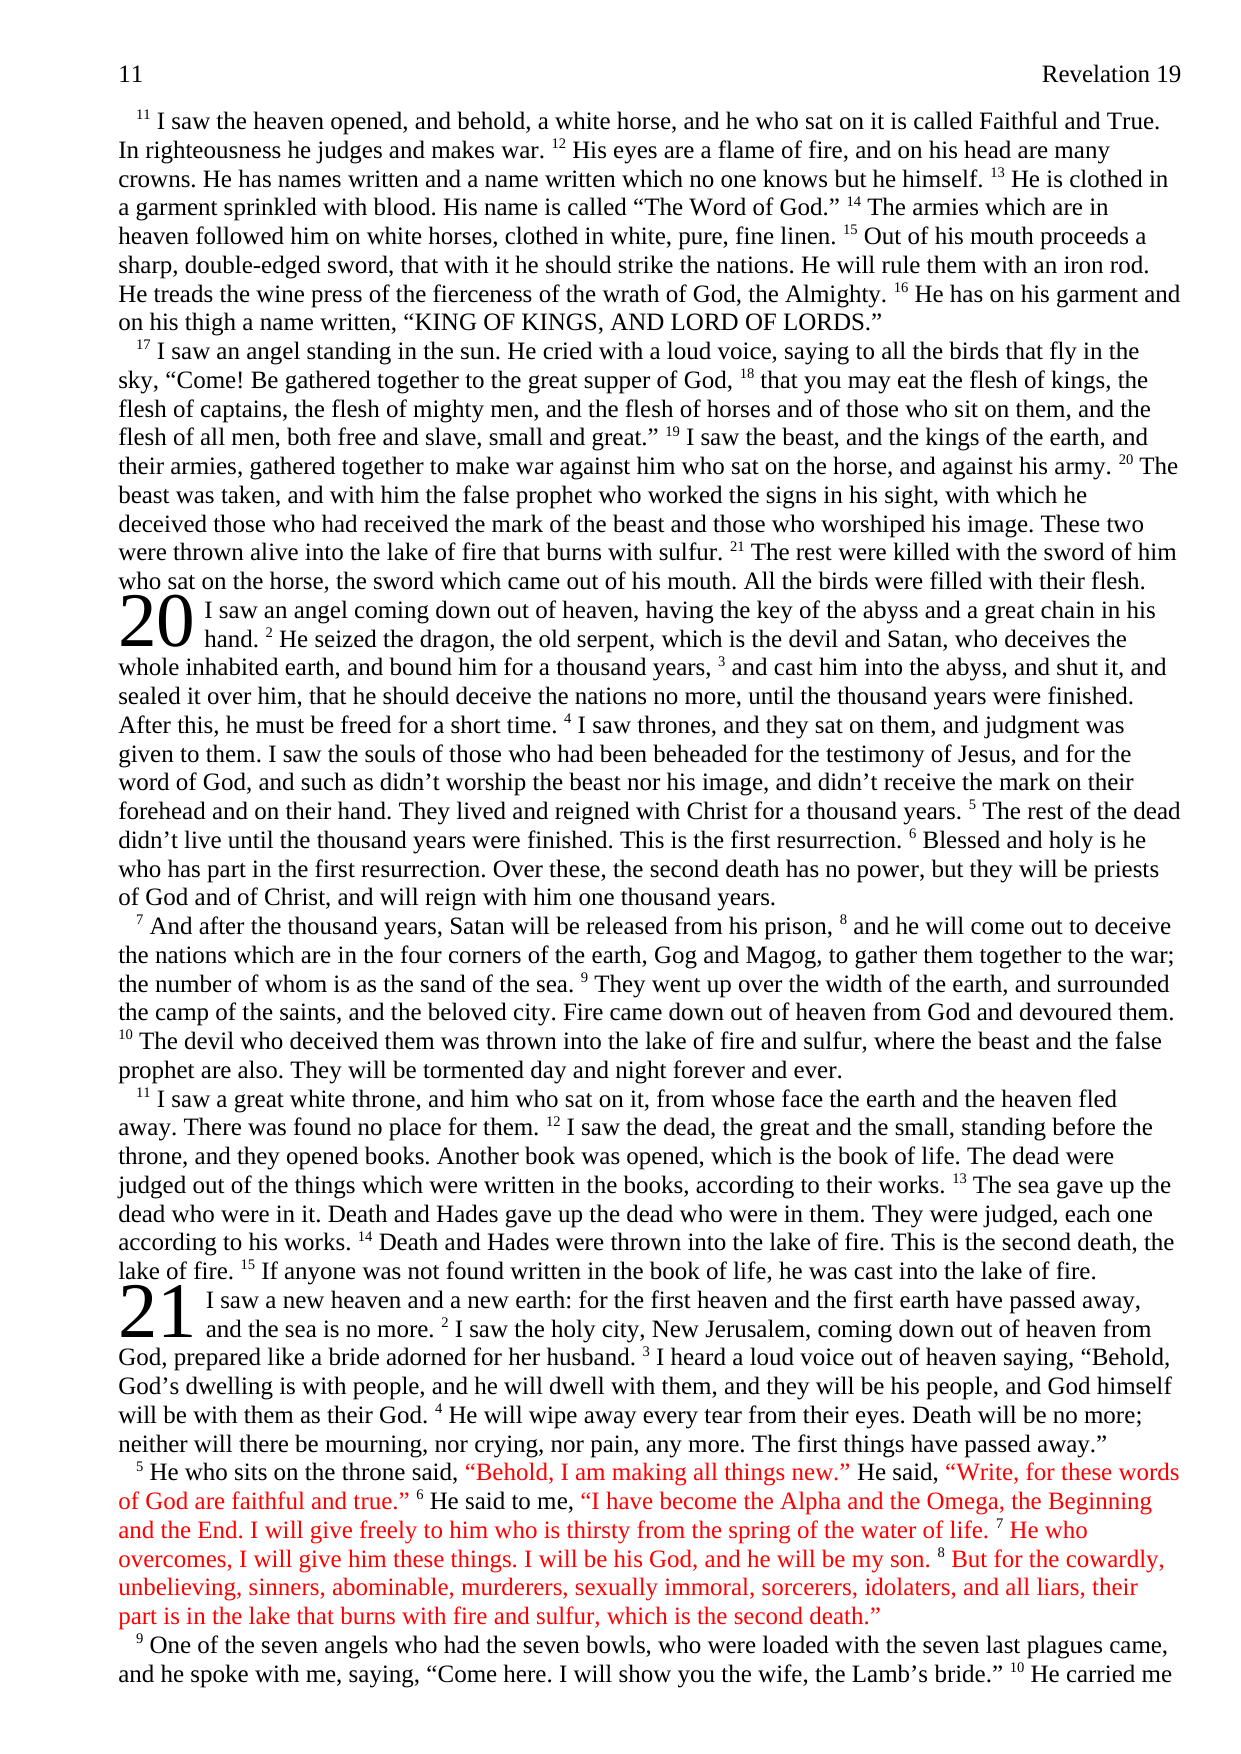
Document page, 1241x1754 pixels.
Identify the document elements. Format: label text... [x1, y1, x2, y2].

text 7 And after the thousand years, Satan will be released from his prison, 8 and he will come out to deceive the nations which are in the four corners of the earth, Gog and Magog, to gather them together to the war; the number of whom is as the sand of the sea. 9 They went up over the width of the earth, and surrounded the camp of the saints, and the beloved city. Fire came down out of heaven from God and devoured them. 10 The devil who deceived them was thrown into the lake of fire and sulfur, where the beast and the false prophet are also. They will be tormented day and night forever and ever. [118, 911, 1181, 1084]
text 21I saw a new heaven and a new earth: for the first heaven and the first earth have passed away, and the sea is no more. 2 I saw the holy city, New Jerusalem, coming down out of heaven from God, prepared like a bride adorned for her husband. 3 I heard a loud voice out of heaven saying, “Behold, God’s dwelling is with people, and he will dwell with them, and they will be his people, and God himself will be with them as their God. 4 He will wipe away every tear from their eyes. Death will be no more; neither will there be mourning, nor crying, nor pain, any more. The first things have passed away.” [118, 1285, 1181, 1457]
text 11 I saw a great white throne, and him who sat on it, from whose face the earth and the heaven fled away. There was found no place for them. 12 I saw the dead, the great and the small, standing before the throne, and they opened books. Another book was opened, which is the book of life. The dead were judged out of the things which were written in the books, according to their works. 13 The sea gave up the dead who were in it. Death and Hades gave up the dead who were in them. They were judged, each one according to his works. 14 Death and Hades were thrown into the lake of fire. This is the second death, the lake of fire. 15 If anyone was not found written in the book of life, he was cast into the lake of fire. [118, 1084, 1181, 1285]
text 17 I saw an angel standing in the sun. He cried with a loud voice, saying to all the birds that fly in the sky, “Come! Be gathered together to the great supper of God, 18 that you may eat the flesh of kings, the flesh of captains, the flesh of mighty men, and the flesh of horses and of those who sit on them, and the flesh of all men, both free and slave, small and great.” 19 I saw the beast, and the kings of the earth, and their armies, gathered together to make war against him who sat on the horse, and against his army. 20 The beast was taken, and with him the false prophet who worked the signs in his sight, with which he deceived those who had received the mark of the beast and those who worshiped his image. These two were thrown alive into the lake of fire that burns with sulfur. 21 The rest were killed with the sword of him who sat on the horse, the sword which came out of his mouth. All the birds were filled with their flesh. [118, 336, 1181, 595]
text 9 One of the seven angels who had the seven bowls, who were loaded with the seven last plagues came, and he spoke with me, saying, “Come here. I will show you the wife, the Lamb’s bride.” 10 He carried me [118, 1630, 1181, 1687]
text 20I saw an angel coming down out of heaven, having the key of the abyss and a great chain in his hand. 2 He seized the dragon, the old serpent, which is the devil and Satan, who deceives the whole inhabited earth, and bound him for a thousand years, 3 and cast him into the abyss, and shut it, and sealed it over him, that he should deceive the nations no more, until the thousand years were finished. After this, he must be freed for a short time. 4 I saw thrones, and they sat on them, and judgment was given to them. I saw the souls of those who had been beheaded for the testimony of Jesus, and for the word of God, and such as didn’t worship the beast nor his image, and didn’t receive the mark on their forehead and on their hand. They lived and reigned with Christ for a thousand years. 5 The rest of the dead didn’t live until the thousand years were finished. This is the first resurrection. 6 Blessed and holy is he who has part in the first resurrection. Over these, the second death has no power, but they will be priests of God and of Christ, and will reign with him one thousand years. [118, 595, 1181, 911]
text 5 He who sits on the throne said, “Behold, I am making all things new.” He said, “Write, for these words of God are faithful and true.” 6 He said to me, “I have become the Alpha and the Omega, the Beginning and the End. I will give freely to him who is thirsty from the spring of the water of life. 7 He who overcomes, I will give him these things. I will be his God, and he will be my son. 8 But for the cowardly, unbelieving, sinners, abominable, murderers, sexually immoral, sorcerers, idolaters, and all liars, their part is in the lake that burns with fire and sulfur, which is the second death.” [118, 1457, 1181, 1630]
text 11 I saw the heaven opened, and behold, a white horse, and he who sat on it is called Faithful and True. In righteousness he judges and makes war. 12 His eyes are a flame of fire, and on his head are many crowns. He has names written and a name written which no one knows but he himself. 13 He is clothed in a garment sprinkled with blood. His name is called “The Word of God.” 14 The armies which are in heaven followed him on white horses, clothed in white, pure, fine linen. 15 Out of his mouth proceeds a sharp, double-edged sword, that with it he should strike the nations. He will rule them with an iron rod. He treads the wine press of the fierceness of the wrath of God, the Almighty. 16 He has on his garment and on his thigh a name written, “KING OF KINGS, AND LORD OF LORDS.” [118, 106, 1181, 336]
